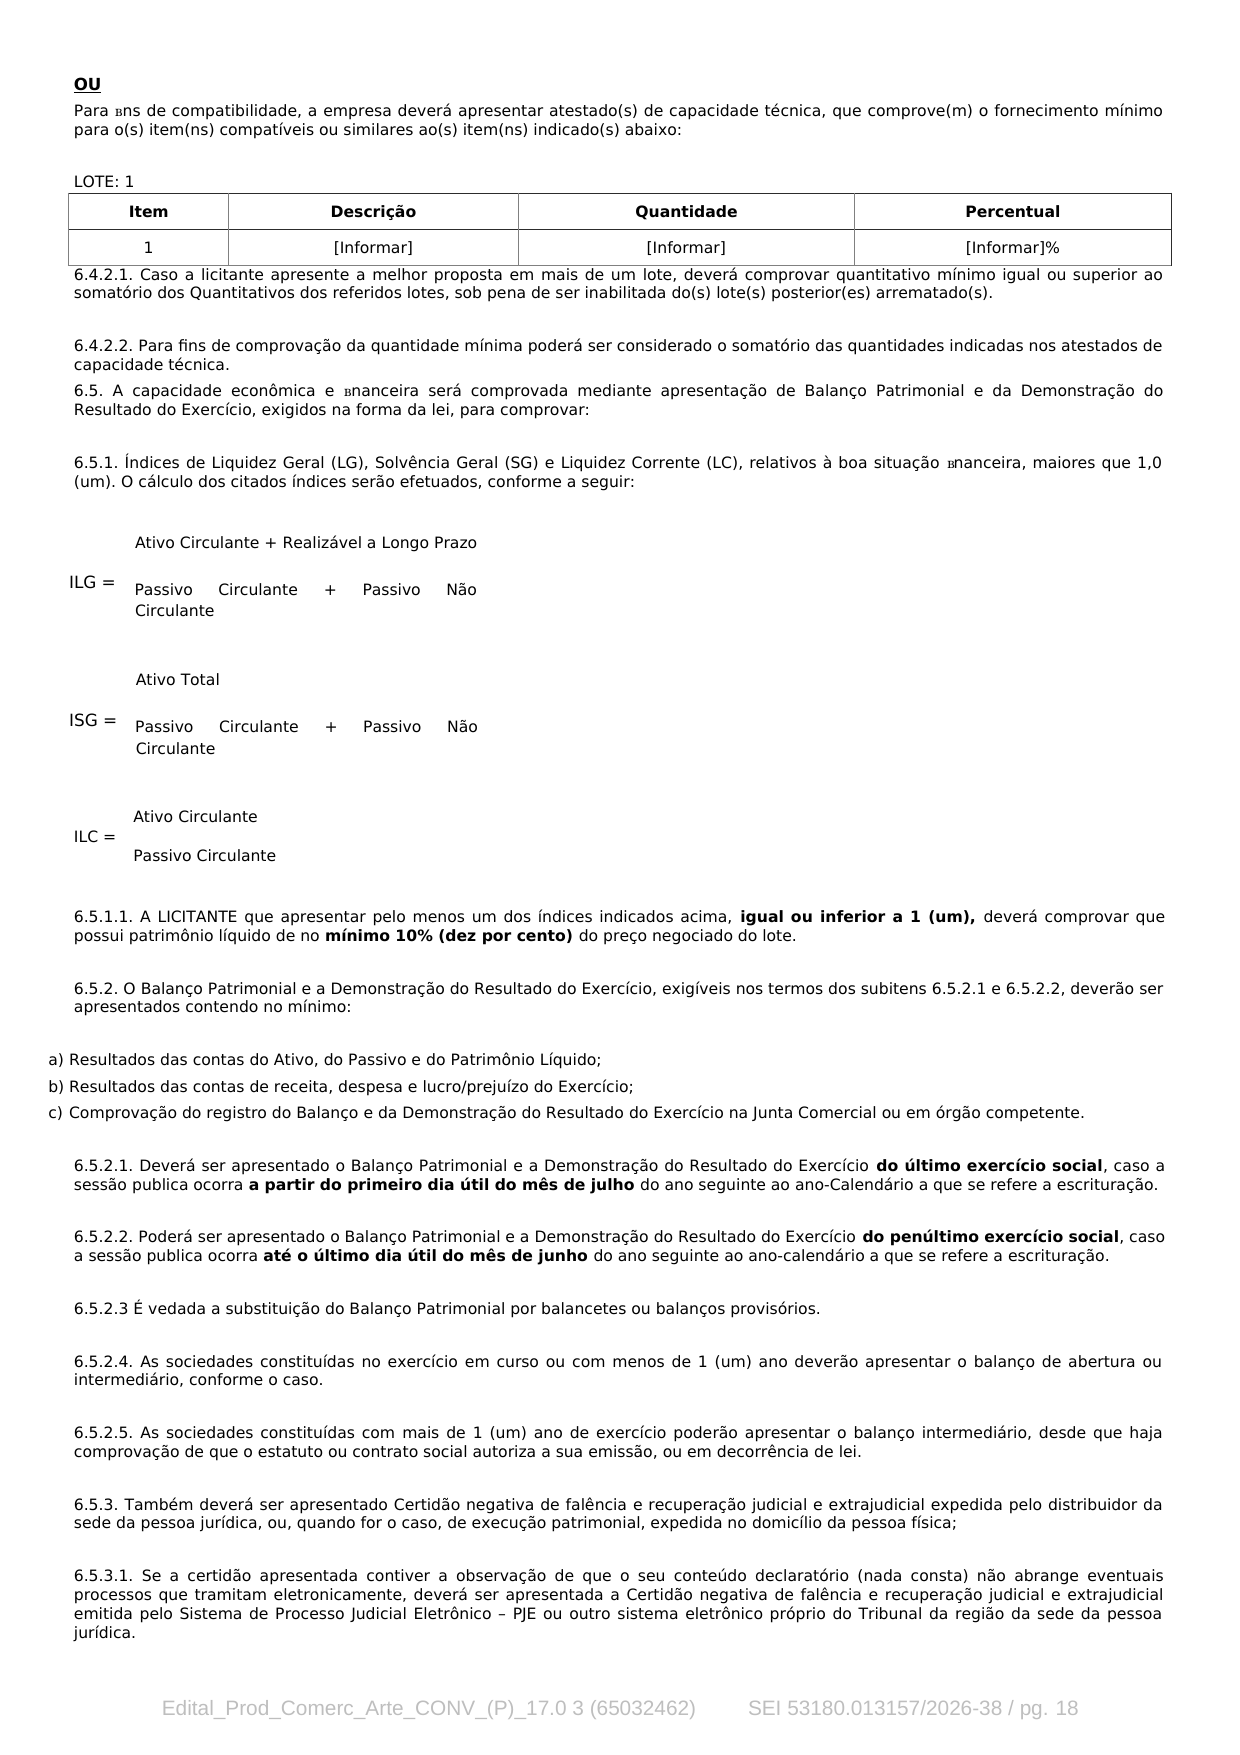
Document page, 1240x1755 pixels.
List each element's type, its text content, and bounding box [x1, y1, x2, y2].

text Ativo Circulante [133, 808, 1165, 827]
text Circulante [134, 602, 1165, 621]
text 6.5.2.4. As sociedades constituídas no exercício em curso ou com menos de 1 (um) ano deverão apresentar o balanço de abertura ou intermediário, conforme o caso. [74, 1353, 1165, 1389]
table_header Quantidade [519, 194, 854, 229]
text LOTE: 1 [74, 173, 1165, 191]
list Resultados das contas do Ativo, do Passivo e do Patrimônio Líquido; [48, 1051, 1165, 1069]
text 6.5.1.1. A LICITANTE que apresentar pelo menos um dos índices indicados acima, igual ou inferior a 1 (um), deverá comprovar que possui patrimônio líquido de no mínimo 10% (dez por cento) do preço negociado do lote. [74, 908, 1165, 945]
text Ativo Circulante + Realizável a Longo Prazo [134, 533, 1165, 552]
text 6.5.2.1. Deverá ser apresentado o Balanço Patrimonial e a Demonstração do Resultado do Exercício do último exercício social, caso a sessão publica ocorra a partir do primeiro dia útil do mês de julho do ano seguinte ao ano-Calendário a que se refere a escrituração. [74, 1157, 1165, 1194]
text Ativo Total [135, 671, 1165, 689]
table_header Descrição [229, 194, 518, 229]
list Comprovação do registro do Balanço e da Demonstração do Resultado do Exercício na Junta Comercial ou em órgão competente. [48, 1104, 1165, 1122]
text ILG = Passivo Circulante + Passivo Não [69, 573, 1182, 601]
text 6.5.1. Índices de Liquidez Geral (LG), Solvência Geral (SG) e Liquidez Corrente (LC), relativos à boa situação nanceira, maiores que 1,0 (um). O cálculo dos citados índices serão efetuados, conforme a seguir: [74, 454, 1165, 491]
table_cell 1 [69, 230, 228, 264]
text Circulante [135, 740, 1165, 758]
text 6.5.2.5. As sociedades constituídas com mais de 1 (um) ano de exercício poderão apresentar o balanço intermediário, desde que haja comprovação de que o estatuto ou contrato social autoriza a sua emissão, ou em decorrência de lei. [74, 1424, 1165, 1461]
text 6.5. A capacidade econômica e nanceira será comprovada mediante apresentação de Balanço Patrimonial e da Demonstração do Resultado do Exercício, exigidos na forma da lei, para comprovar: [74, 382, 1165, 419]
table_cell [Informar] [229, 230, 518, 264]
subtitle OU [73, 75, 1182, 94]
text 6.4.2.2. Para fins de comprovação da quantidade mínima poderá ser considerado o somatório das quantidades indicadas nos atestados de capacidade técnica. [74, 337, 1165, 374]
text Para ns de compatibilidade, a empresa deverá apresentar atestado(s) de capacidade técnica, que comprove(m) o fornecimento mínimo para o(s) item(ns) compatíveis ou similares ao(s) item(ns) indicado(s) abaixo: [74, 102, 1165, 139]
text 6.5.3.1. Se a certidão apresentada contiver a observação de que o seu conteúdo declaratório (nada consta) não abrange eventuais processos que tramitam eletronicamente, deverá ser apresentada a Certidão negativa de falência e recuperação judicial e extrajudicial emitida pelo Sistema de Processo Judicial Eletrônico – PJE ou outro sistema eletrônico próprio do Tribunal da região da sede da pessoa jurídica. [74, 1567, 1165, 1642]
text Passivo Circulante [133, 847, 1165, 866]
table_header Percentual [855, 194, 1171, 229]
table_cell [Informar]% [855, 230, 1171, 264]
text 6.4.2.1. Caso a licitante apresente a melhor proposta em mais de um lote, deverá comprovar quantitativo mínimo igual ou superior ao somatório dos Quantitativos dos referidos lotes, sob pena de ser inabilitada do(s) lote(s) posterior(es) arrematado(s). [74, 266, 1165, 303]
list Resultados das contas de receita, despesa e lucro/prejuízo do Exercício; [48, 1077, 1165, 1096]
text 6.5.2.3 É vedada a substituição do Balanço Patrimonial por balancetes ou balanços provisórios. [74, 1300, 1165, 1318]
text ISG = Passivo Circulante + Passivo Não [69, 710, 1182, 738]
table_cell [Informar] [519, 230, 854, 264]
text 6.5.2. O Balanço Patrimonial e a Demonstração do Resultado do Exercício, exigíveis nos termos dos subitens 6.5.2.1 e 6.5.2.2, deverão ser apresentados contendo no mínimo: [74, 979, 1165, 1017]
table_header Item [69, 194, 228, 229]
text 6.5.3. Também deverá ser apresentado Certidão negativa de falência e recuperação judicial e extrajudicial expedida pelo distribuidor da sede da pessoa jurídica, ou, quando for o caso, de execução patrimonial, expedida no domicílio da pessoa física; [74, 1496, 1165, 1533]
text ILC = [74, 828, 1165, 846]
text 6.5.2.2. Poderá ser apresentado o Balanço Patrimonial e a Demonstração do Resultado do Exercício do penúltimo exercício social, caso a sessão publica ocorra até o último dia útil do mês de junho do ano seguinte ao ano-calendário a que se refere a escrituração. [74, 1228, 1165, 1265]
